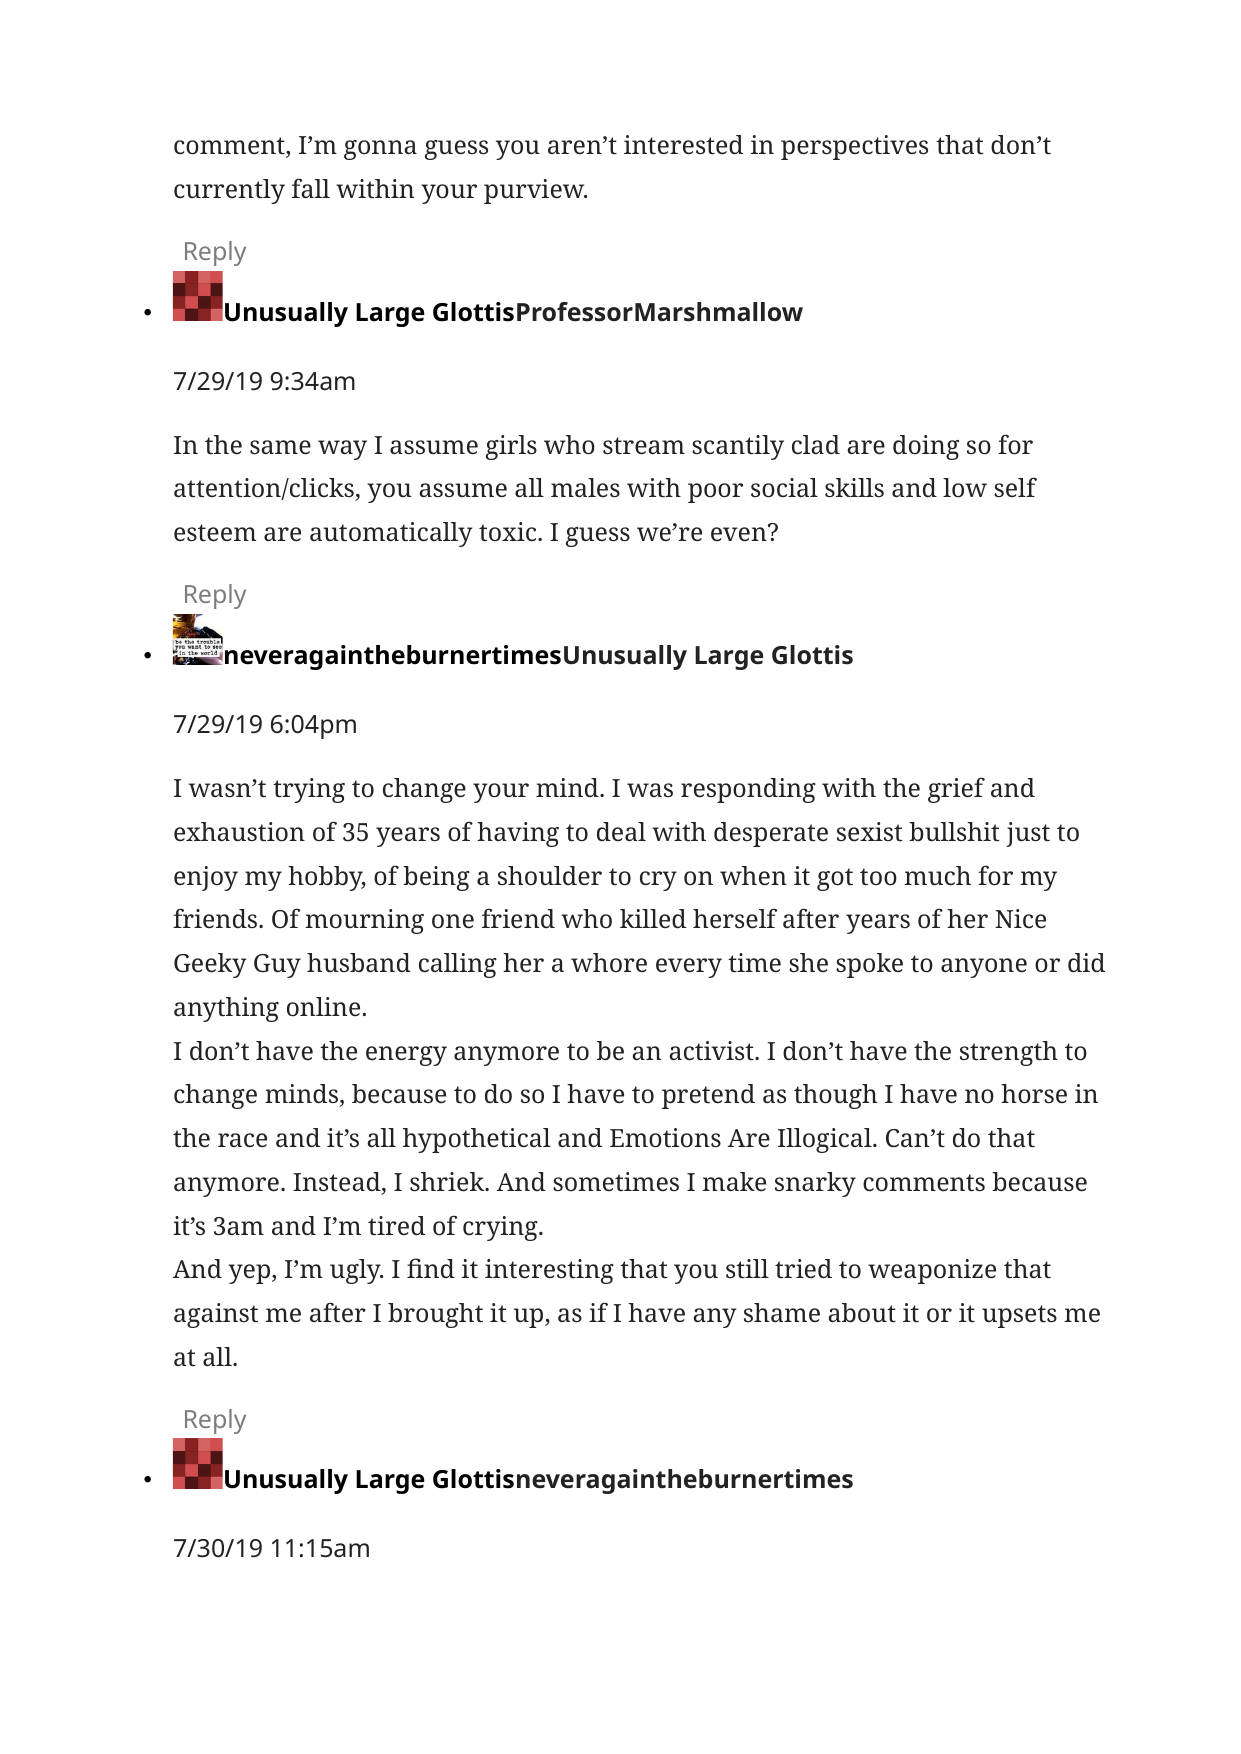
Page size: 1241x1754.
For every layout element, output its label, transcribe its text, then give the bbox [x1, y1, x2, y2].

list I don’t have the energy anymore to be an activist. I don’t have the strength to change minds, because to do so I have to pretend as though I have no horse in the race and it’s all hypothetical and Emotions Are Illogical. Can’t do that anymore. Instead, I shriek. And sometimes I make snarky comments because it’s 3am and I’m tired of crying. [143, 1023, 1122, 1242]
list 7/29/19 6:04pm [143, 707, 1122, 741]
list And yep, I’m ugly. I find it interesting that you still tried to weaponize that against me after I brought it up, as if I have any shame about it or it upsets me at all. [143, 1242, 1122, 1373]
picture [172, 271, 223, 321]
list Unusually Large Glottisneveragaintheburnertimes [143, 1439, 1091, 1496]
list Reply [153, 234, 1122, 268]
list 7/30/19 11:15am [143, 1531, 1122, 1565]
list Unusually Large GlottisProfessorMarshmallow [143, 271, 1091, 328]
list Reply [153, 1402, 1122, 1436]
list neveragaintheburnertimesUnusually Large Glottis [143, 614, 1091, 672]
list 7/29/19 9:34am [143, 363, 1122, 397]
list comment, I’m gonna guess you aren’t interested in perspectives that don’t currently fall within your purview. [143, 118, 1122, 206]
list In the same way I assume girls who stream scantily clad are doing so for attention/clicks, you assume all males with poor social skills and low self esteem are automatically toxic. I guess we’re even? [143, 418, 1122, 549]
list I wasn’t trying to change your mind. I was responding with the grief and exhaustion of 35 years of having to deal with desperate sexist bullshit just to enjoy my hobby, of being a shoulder to cry on when it got too much for my friends. Of mourning one friend who killed herself after years of her Nice Geeky Guy husband calling her a whore every time she spoke to anyone or did anything online. [143, 761, 1122, 1023]
picture [172, 1438, 223, 1489]
picture [172, 614, 223, 665]
list Reply [153, 577, 1122, 611]
